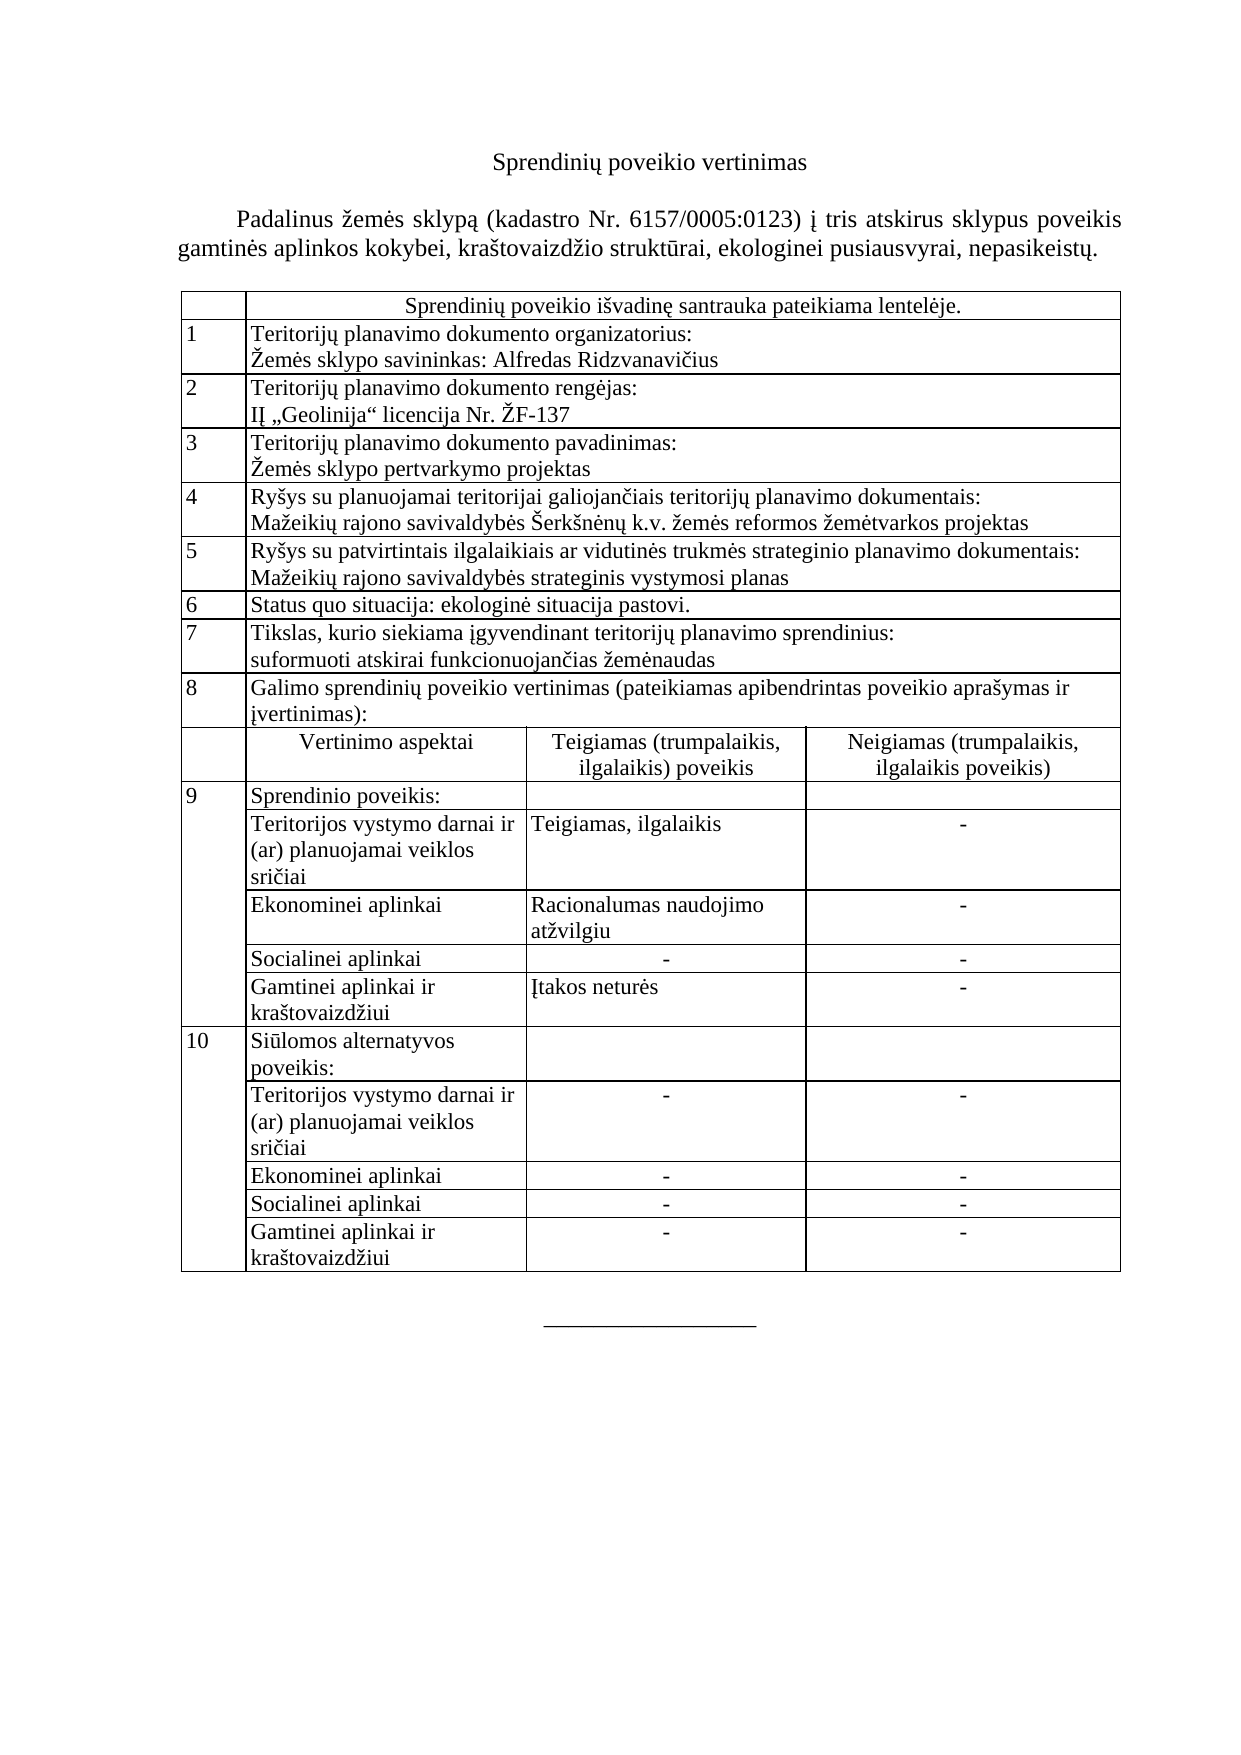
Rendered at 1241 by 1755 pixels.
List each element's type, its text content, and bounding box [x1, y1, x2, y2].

table_header [182, 292, 186, 318]
table_cell [1116, 782, 1120, 808]
table_cell - [1116, 1162, 1120, 1188]
table_cell [807, 1027, 1120, 1080]
table_cell 3 [182, 429, 245, 481]
table_cell - [807, 973, 1120, 1026]
table_cell - [1116, 945, 1120, 971]
table_cell - [1116, 1190, 1120, 1216]
table_cell [527, 1027, 805, 1080]
table_cell [182, 728, 245, 781]
table_cell - [527, 1218, 805, 1271]
table_cell 7 [182, 620, 245, 672]
table_cell Vertinimo aspektai [247, 728, 526, 781]
table_cell - [807, 1218, 1120, 1271]
text Padalinus žemės sklypą (kadastro Nr. 6157/0005:0123) į tris atskirus sklypus poveikis gamtinės aplinkos kokybei, kraštovaizdžio struktūrai, ekologinei pusiausvyrai, nepasikeistų. [177, 204, 1122, 262]
table_cell - [807, 810, 1120, 889]
table_cell Įtakos neturės [527, 973, 805, 1026]
table_cell Teigiamas, ilgalaikis [527, 810, 805, 889]
table_cell 10 [182, 1027, 245, 1271]
table_cell 5 [182, 537, 245, 590]
table_cell 6 [182, 592, 186, 618]
table_cell 2 [182, 375, 245, 427]
table_cell - [527, 1190, 531, 1216]
table_cell - [807, 1082, 1120, 1161]
table_cell - [527, 1162, 531, 1188]
table_cell 1 [182, 320, 245, 373]
table_cell [527, 782, 531, 808]
table_cell - [527, 1082, 805, 1161]
table_cell - [527, 945, 531, 971]
text _________________ [177, 1301, 1122, 1330]
table_cell 9 [182, 782, 245, 1026]
table_cell 4 [182, 483, 245, 536]
table_cell 8 [182, 674, 245, 726]
table_cell Ekonominei aplinkai [247, 891, 526, 943]
text Sprendinių poveikio vertinimas [177, 147, 1122, 176]
table_cell - [807, 891, 1120, 943]
